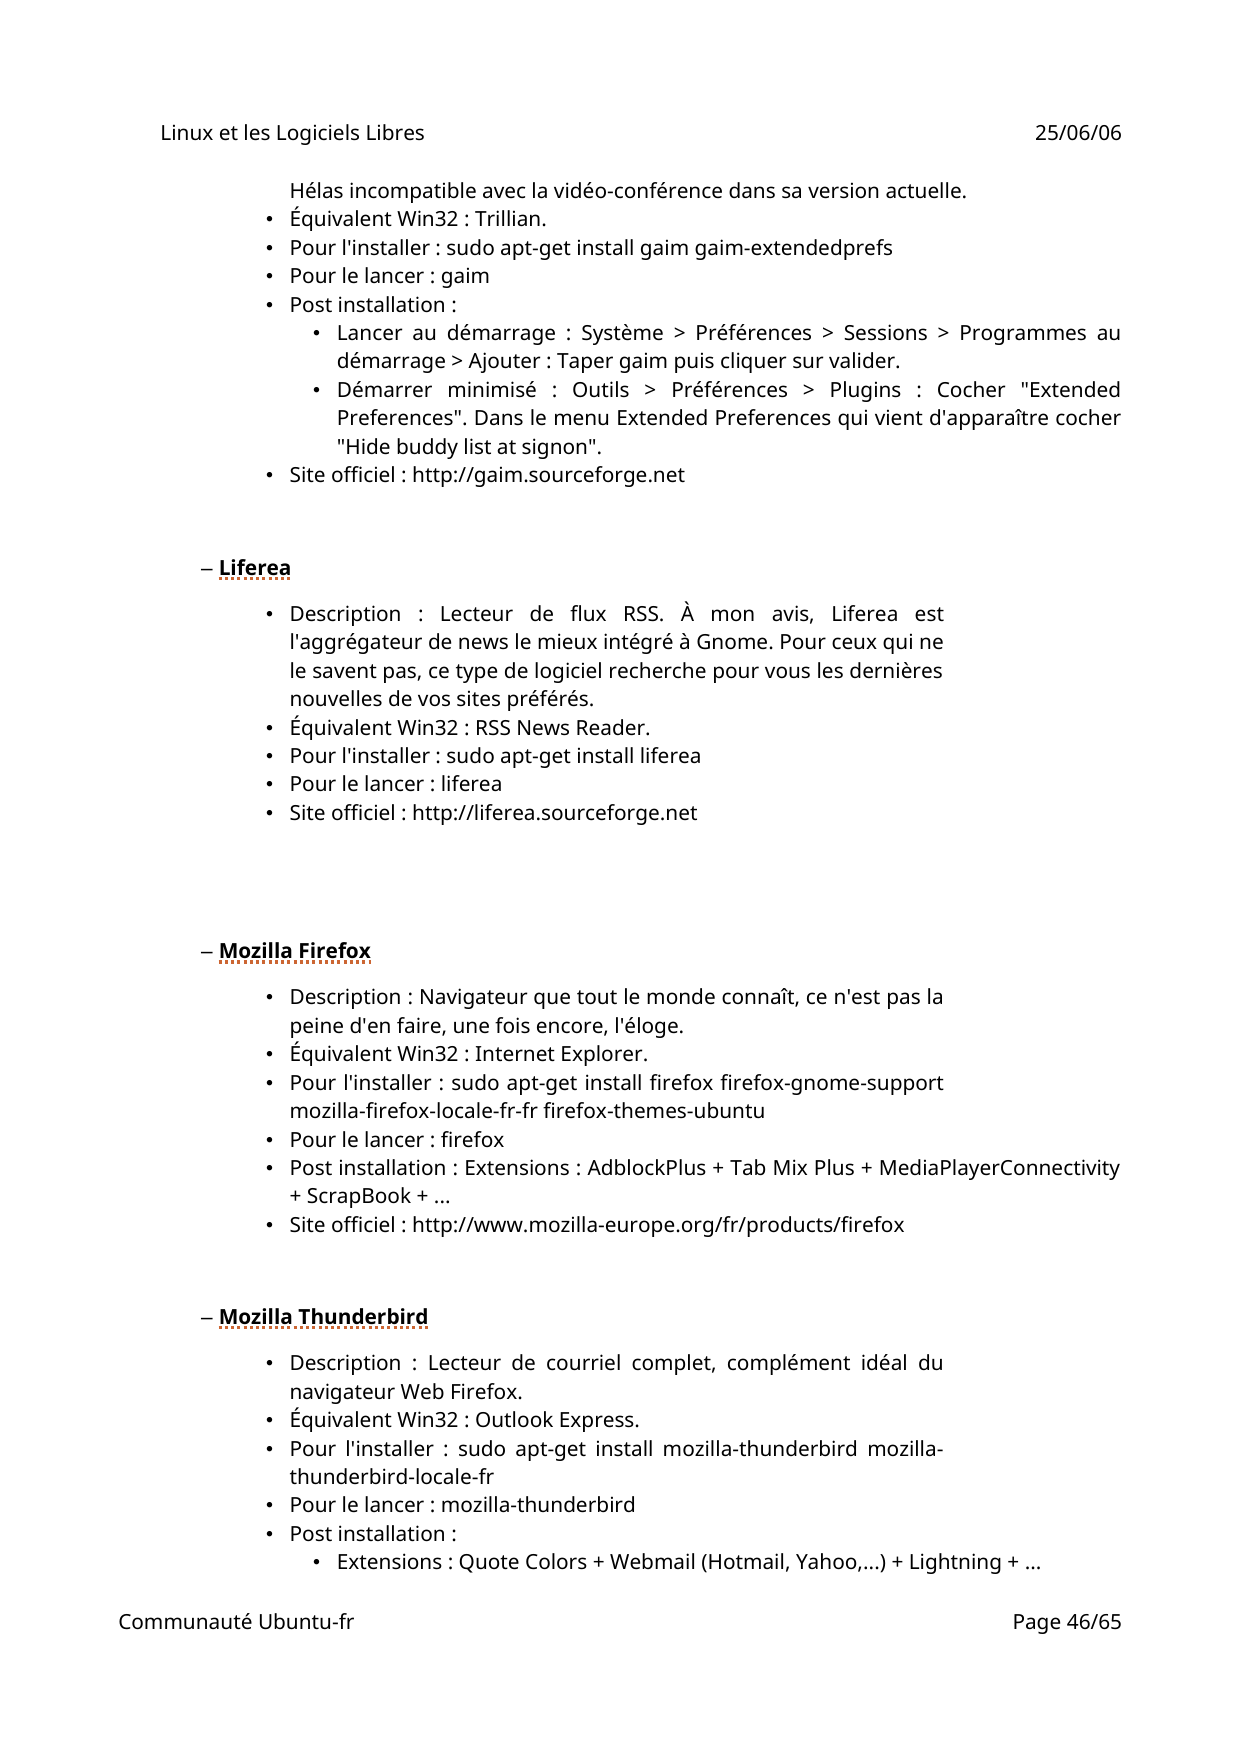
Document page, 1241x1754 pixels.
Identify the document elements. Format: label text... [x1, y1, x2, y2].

list Description : Lecteur de courriel complet, complément idéal du navigateur Web Firefox. [266, 1348, 1122, 1405]
list Description : Navigateur que tout le monde connaît, ce n'est pas la peine d'en faire, une fois encore, l'éloge. [266, 982, 1122, 1039]
list Site officiel : http://www.mozilla-europe.org/fr/products/firefox [266, 1210, 1122, 1238]
list Pour l'installer : sudo apt-get install firefox firefox-gnome-support mozilla-firefox-locale-fr-fr firefox-themes-ubuntu [266, 1068, 1122, 1125]
list Équivalent Win32 : Outlook Express. [266, 1405, 1122, 1434]
list Pour l'installer : sudo apt-get install gaim gaim-extendedprefs [266, 233, 1122, 261]
list Pour le lancer : liferea [266, 769, 1122, 798]
list Équivalent Win32 : RSS News Reader. [266, 713, 1122, 741]
list Équivalent Win32 : Trillian. [266, 204, 1122, 233]
list Site officiel : http://liferea.sourceforge.net [266, 798, 1122, 826]
list Extensions : Quote Colors + Webmail (Hotmail, Yahoo,...) + Lightning + ... [313, 1547, 1122, 1576]
list Pour le lancer : firefox [266, 1125, 1122, 1153]
subtitle Liferea [201, 553, 1122, 581]
list Équivalent Win32 : Internet Explorer. [266, 1039, 1122, 1068]
list Pour le lancer : gaim [266, 261, 1122, 290]
subtitle Mozilla Firefox [201, 936, 1122, 965]
list Site officiel : http://gaim.sourceforge.net [266, 460, 1122, 489]
list Lancer au démarrage : Système > Préférences > Sessions > Programmes au démarrage > Ajouter : Taper gaim puis cliquer sur valider. [313, 318, 1122, 375]
list Post installation : Extensions : AdblockPlus + Tab Mix Plus + MediaPlayerConnectivity + ScrapBook + ... [266, 1153, 1122, 1210]
list Hélas incompatible avec la vidéo-conférence dans sa version actuelle. [266, 176, 1122, 204]
list Pour l'installer : sudo apt-get install mozilla-thunderbird mozilla-thunderbird-locale-fr [266, 1434, 1122, 1491]
subtitle Mozilla Thunderbird [201, 1302, 1122, 1331]
list Démarrer minimisé : Outils > Préférences > Plugins : Cocher "Extended Preferences". Dans le menu Extended Preferences qui vient d'apparaître cocher "Hide buddy list at signon". [313, 375, 1122, 460]
list Pour le lancer : mozilla-thunderbird [266, 1491, 1122, 1519]
list Post installation : [266, 290, 1122, 318]
list Post installation : [266, 1519, 1122, 1547]
list Description : Lecteur de flux RSS. À mon avis, Liferea est l'aggrégateur de news le mieux intégré à Gnome. Pour ceux qui ne le savent pas, ce type de logiciel recherche pour vous les dernières nouvelles de vos sites préférés. [266, 599, 1122, 713]
list Pour l'installer : sudo apt-get install liferea [266, 741, 1122, 769]
